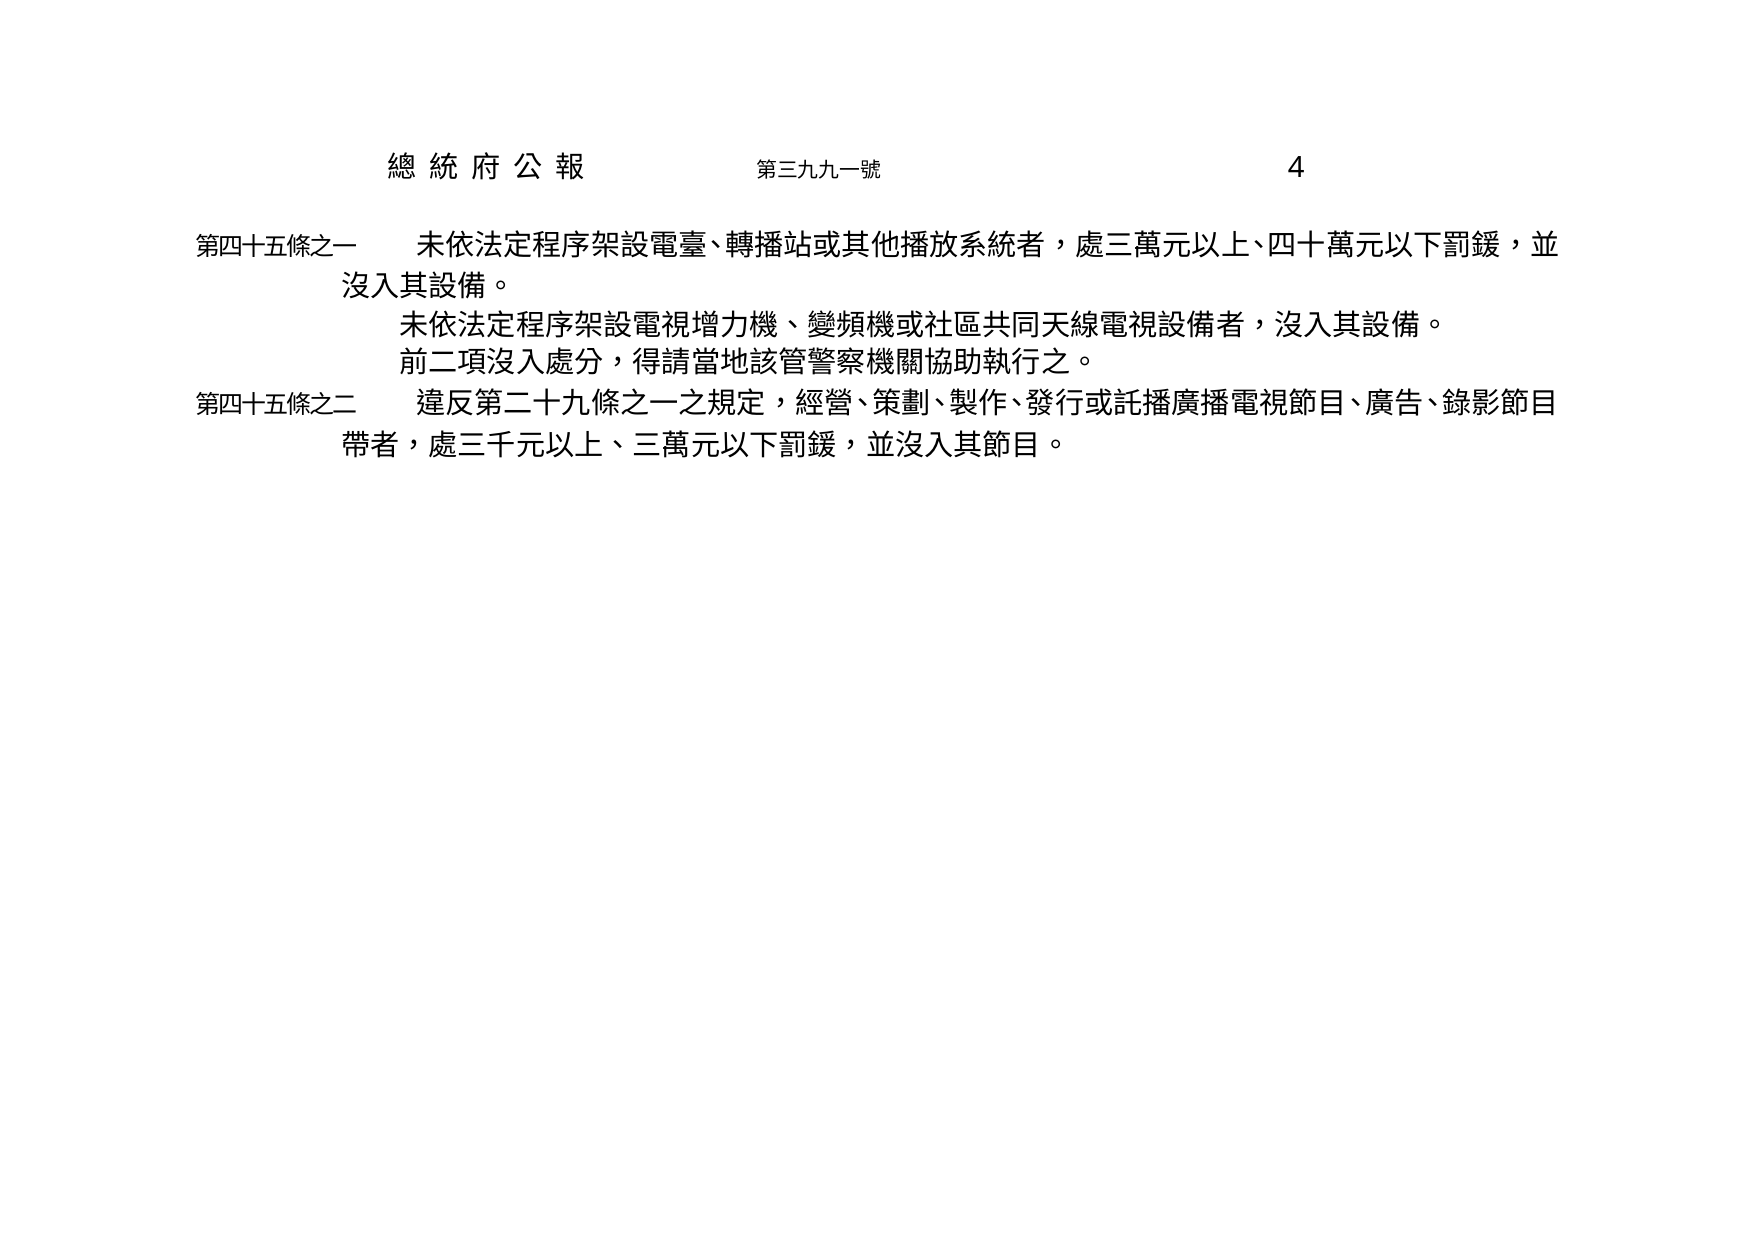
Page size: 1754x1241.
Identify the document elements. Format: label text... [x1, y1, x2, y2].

text 第四十五條之一 未依法定程序架設電臺、轉播站或其他播放系統者，處三萬元以上、四十萬元以下罰鍰，並沒入其設備。 [195, 222, 1559, 305]
text 未依法定程序架設電視增力機、變頻機或社區共同天線電視設備者，沒入其設備。 [341, 305, 1559, 342]
text 前二項沒入處分，得請當地該管警察機關協助執行之。 [341, 342, 1559, 380]
text 第四十五條之二 違反第二十九條之一之規定，經營、策劃、製作、發行或託播廣播電視節目、廣告、錄影節目帶者，處三千元以上、三萬元以下罰鍰，並沒入其節目。 [195, 380, 1559, 463]
